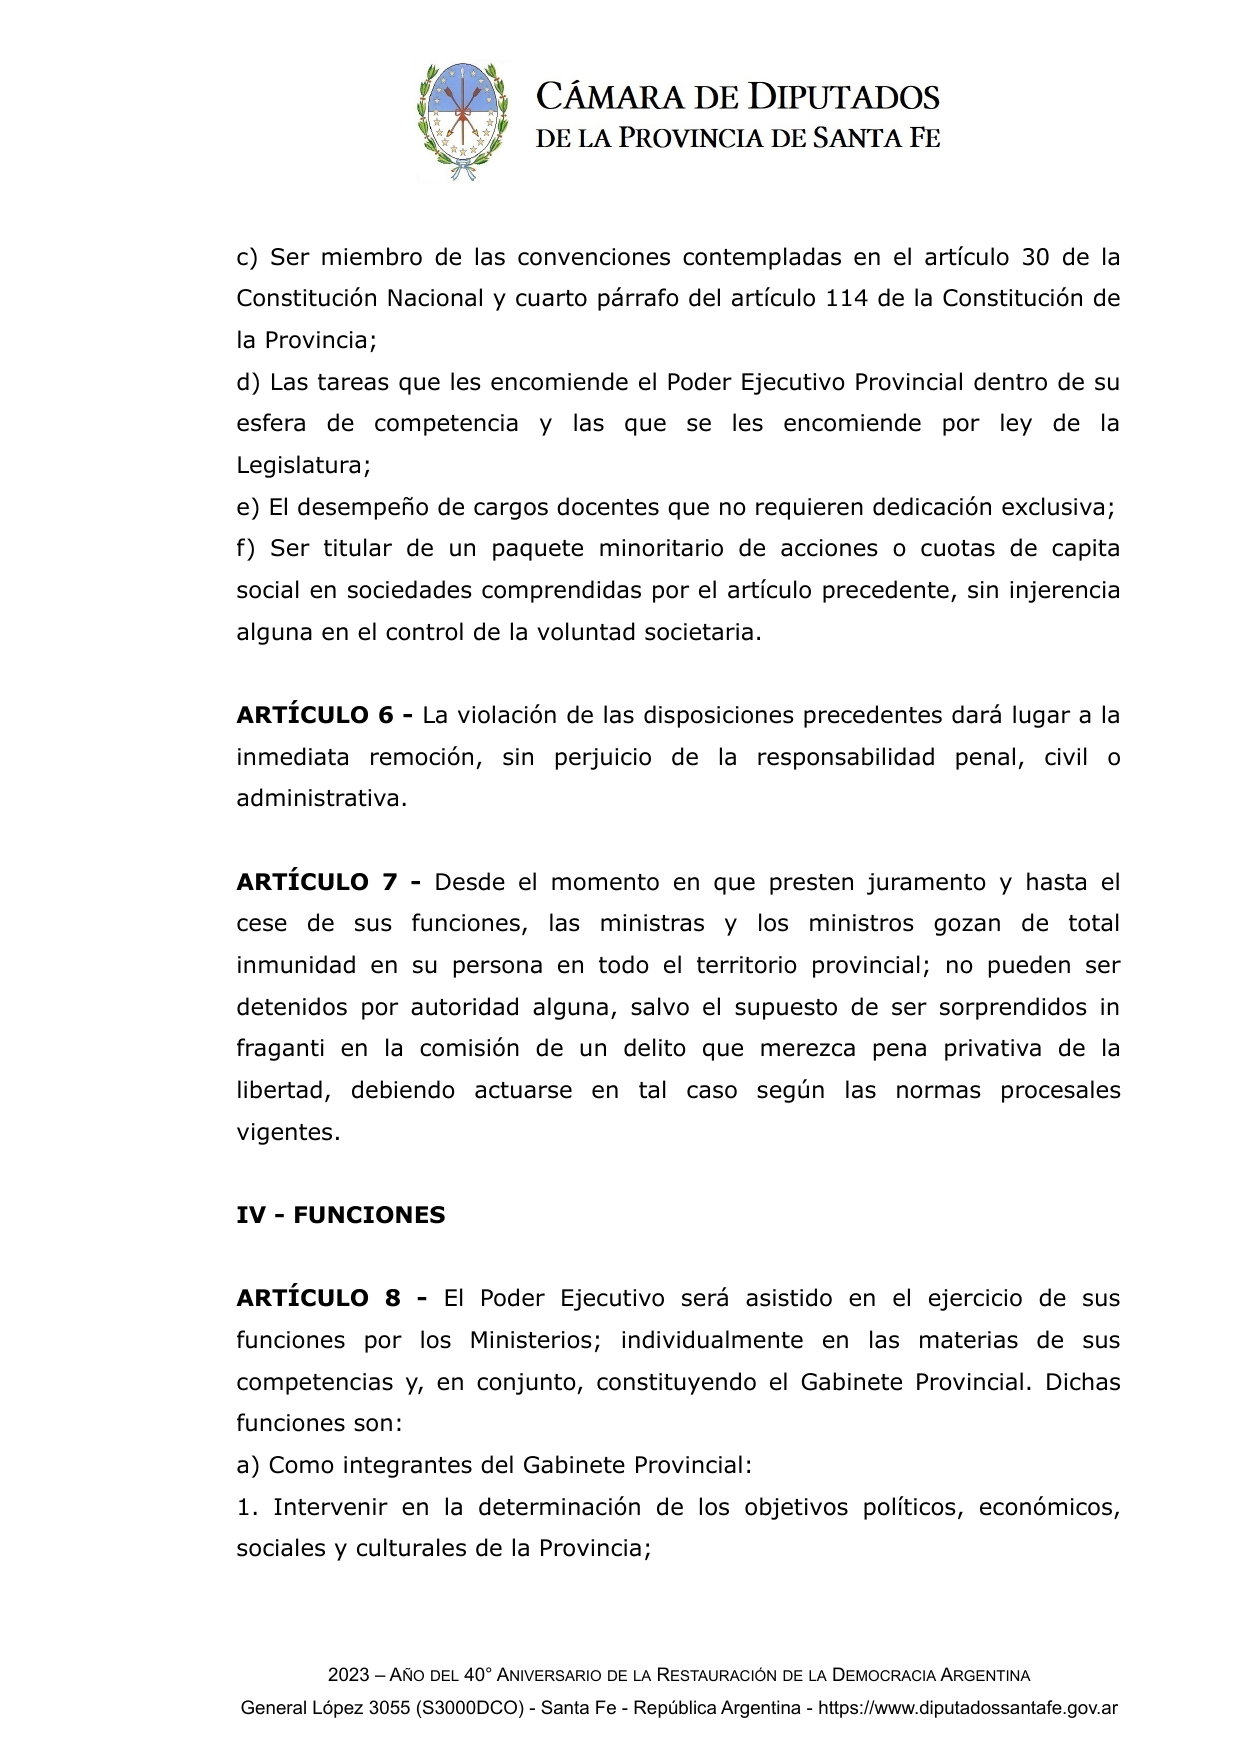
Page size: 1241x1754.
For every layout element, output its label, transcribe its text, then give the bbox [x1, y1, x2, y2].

picture [413, 59, 945, 183]
text d) Las tareas que les encomiende el Poder Ejecutivo Provincial dentro de su esfera de competencia y las que se les encomiende por ley de la Legislatura; [236, 367, 1122, 478]
text c) Ser miembro de las convenciones contempladas en el artículo 30 de la Constitución Nacional y cuarto párrafo del artículo 114 de la Constitución de la Provincia; [236, 242, 1122, 353]
text IV - FUNCIONES [236, 1201, 1122, 1228]
text ARTÍCULO 6 - La violación de las disposiciones precedentes dará lugar a la inmediata remoción, sin perjuicio de la responsabilidad penal, civil o administrativa. [236, 701, 1122, 812]
text ARTÍCULO 8 - El Poder Ejecutivo será asistido en el ejercicio de sus funciones por los Ministerios; individualmente en las materias de sus competencias y, en conjunto, constituyendo el Gabinete Provincial. Dichas funciones son: [236, 1284, 1122, 1437]
text 1. Intervenir en la determinación de los objetivos políticos, económicos, sociales y culturales de la Provincia; [236, 1492, 1122, 1562]
text e) El desempeño de cargos docentes que no requieren dedicación exclusiva; [236, 492, 1122, 520]
text a) Como integrantes del Gabinete Provincial: [236, 1451, 1122, 1478]
text f) Ser titular de un paquete minoritario de acciones o cuotas de capita social en sociedades comprendidas por el artículo precedente, sin injerencia alguna en el control de la voluntad societaria. [236, 534, 1122, 645]
text ARTÍCULO 7 - Desde el momento en que presten juramento y hasta el cese de sus funciones, las ministras y los ministros gozan de total inmunidad en su persona en todo el territorio provincial; no pueden ser detenidos por autoridad alguna, salvo el supuesto de ser sorprendidos in fraganti en la comisión de un delito que merezca pena privativa de la libertad, debiendo actuarse en tal caso según las normas procesales vigentes. [236, 867, 1122, 1145]
